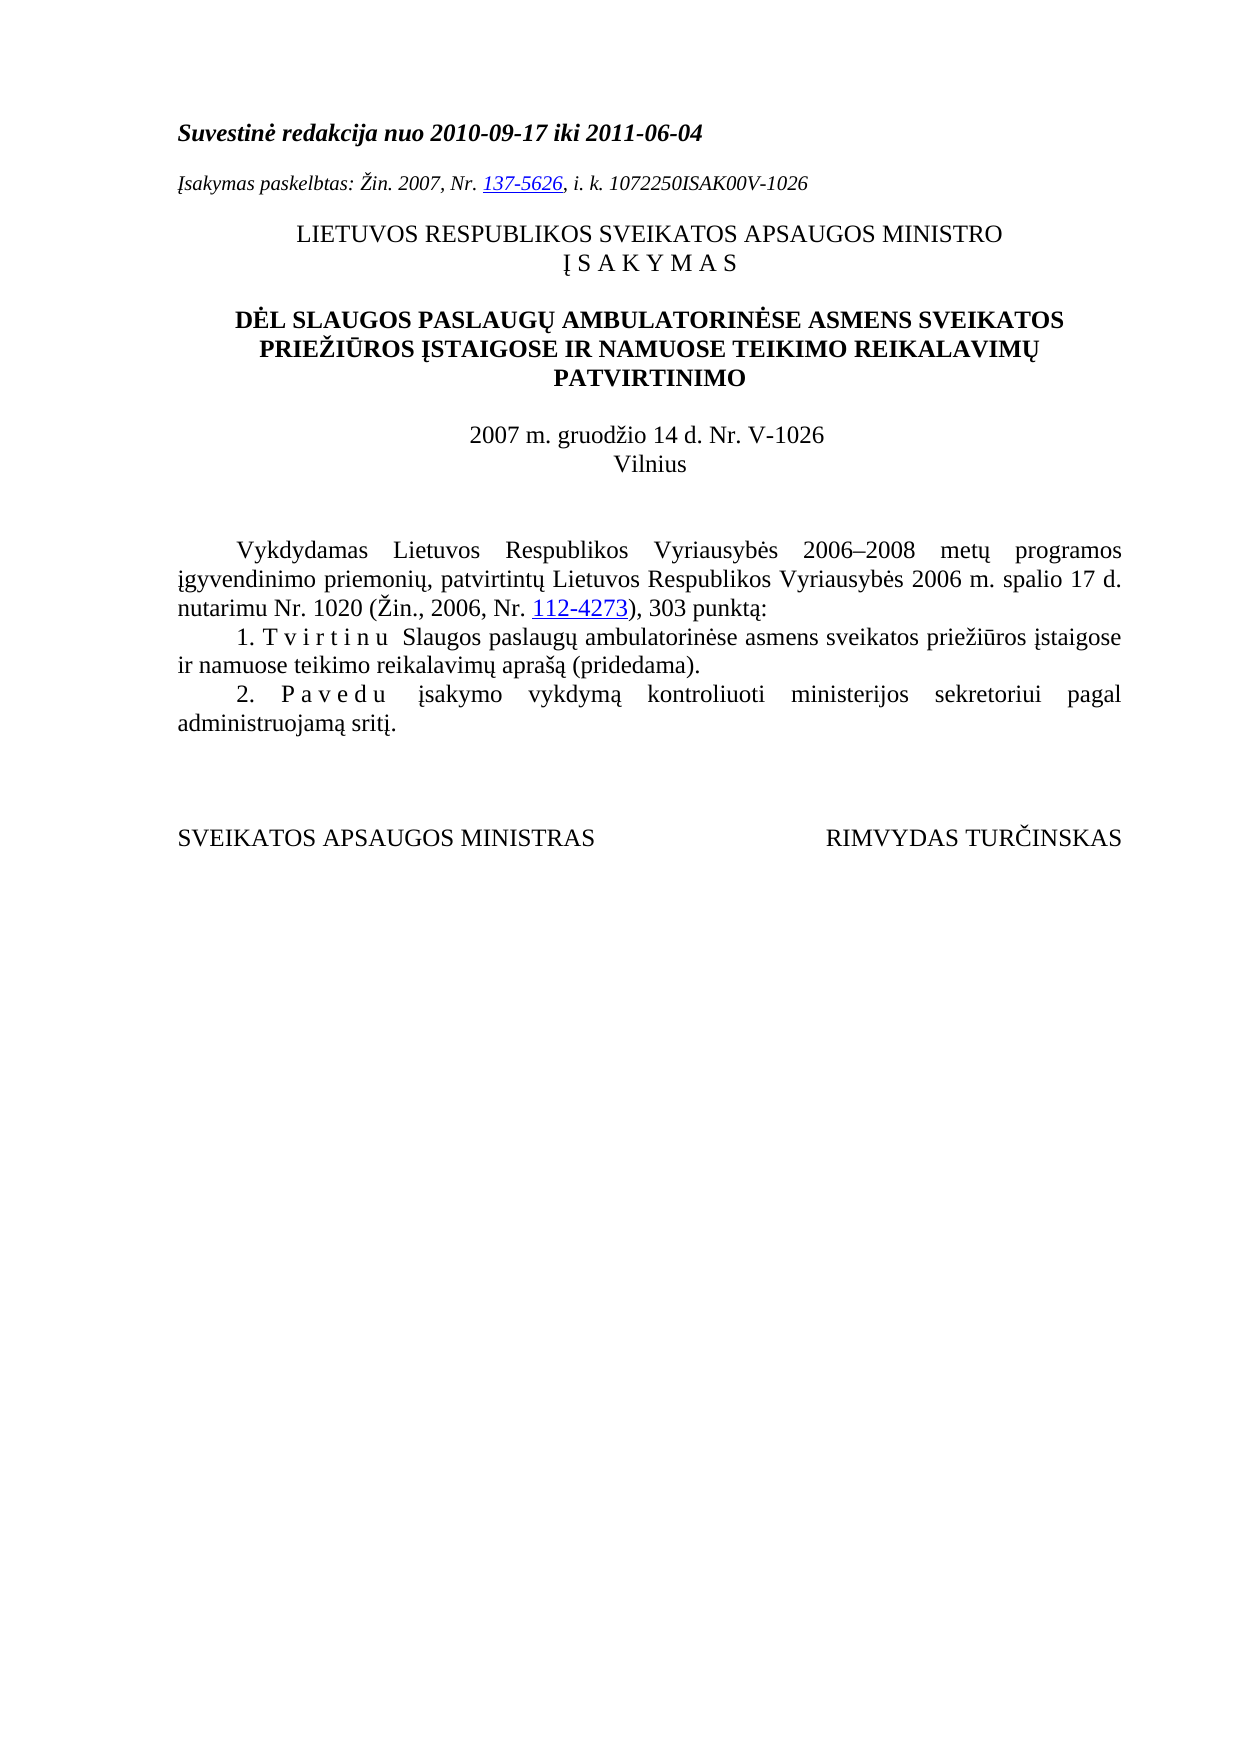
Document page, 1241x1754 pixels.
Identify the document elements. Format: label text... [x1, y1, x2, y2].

text Vilnius [177, 449, 1122, 478]
text Suvestinė redakcija nuo 2010-09-17 iki 2011-06-04 [177, 118, 1122, 147]
text Įsakymas paskelbtas: Žin. 2007, Nr. 137-5626, i. k. 1072250ISAK00V-1026 [177, 171, 1122, 195]
text Vykdydamas Lietuvos Respublikos Vyriausybės 2006–2008 metų programos įgyvendinimo priemonių, patvirtintų Lietuvos Respublikos Vyriausybės 2006 m. spalio 17 d. nutarimu Nr. 1020 (Žin., 2006, Nr. 112-4273), 303 punktą: [177, 535, 1122, 622]
text 1. Tvirtinu Slaugos paslaugų ambulatorinėse asmens sveikatos priežiūros įstaigose ir namuose teikimo reikalavimų aprašą (pridedama). [177, 622, 1122, 679]
text DĖL SLAUGOS PASLAUGŲ AMBULATORINĖSE ASMENS SVEIKATOS PRIEŽIŪROS ĮSTAIGOSE IR NAMUOSE TEIKIMO REIKALAVIMŲ PATVIRTINIMO [177, 305, 1122, 392]
text 2007 m. gruodžio 14 d. Nr. V-1026 [177, 420, 1122, 449]
text 2. Pavedu įsakymo vykdymą kontroliuoti ministerijos sekretoriui pagal administruojamą sritį. [177, 679, 1122, 737]
text ĮSAKYMAS [177, 248, 1122, 277]
text LIETUVOS RESPUBLIKOS SVEIKATOS APSAUGOS MINISTRO [177, 219, 1122, 248]
text SVEIKATOS APSAUGOS MINISTRAS RIMVYDAS TURČINSKAS [177, 823, 1122, 852]
